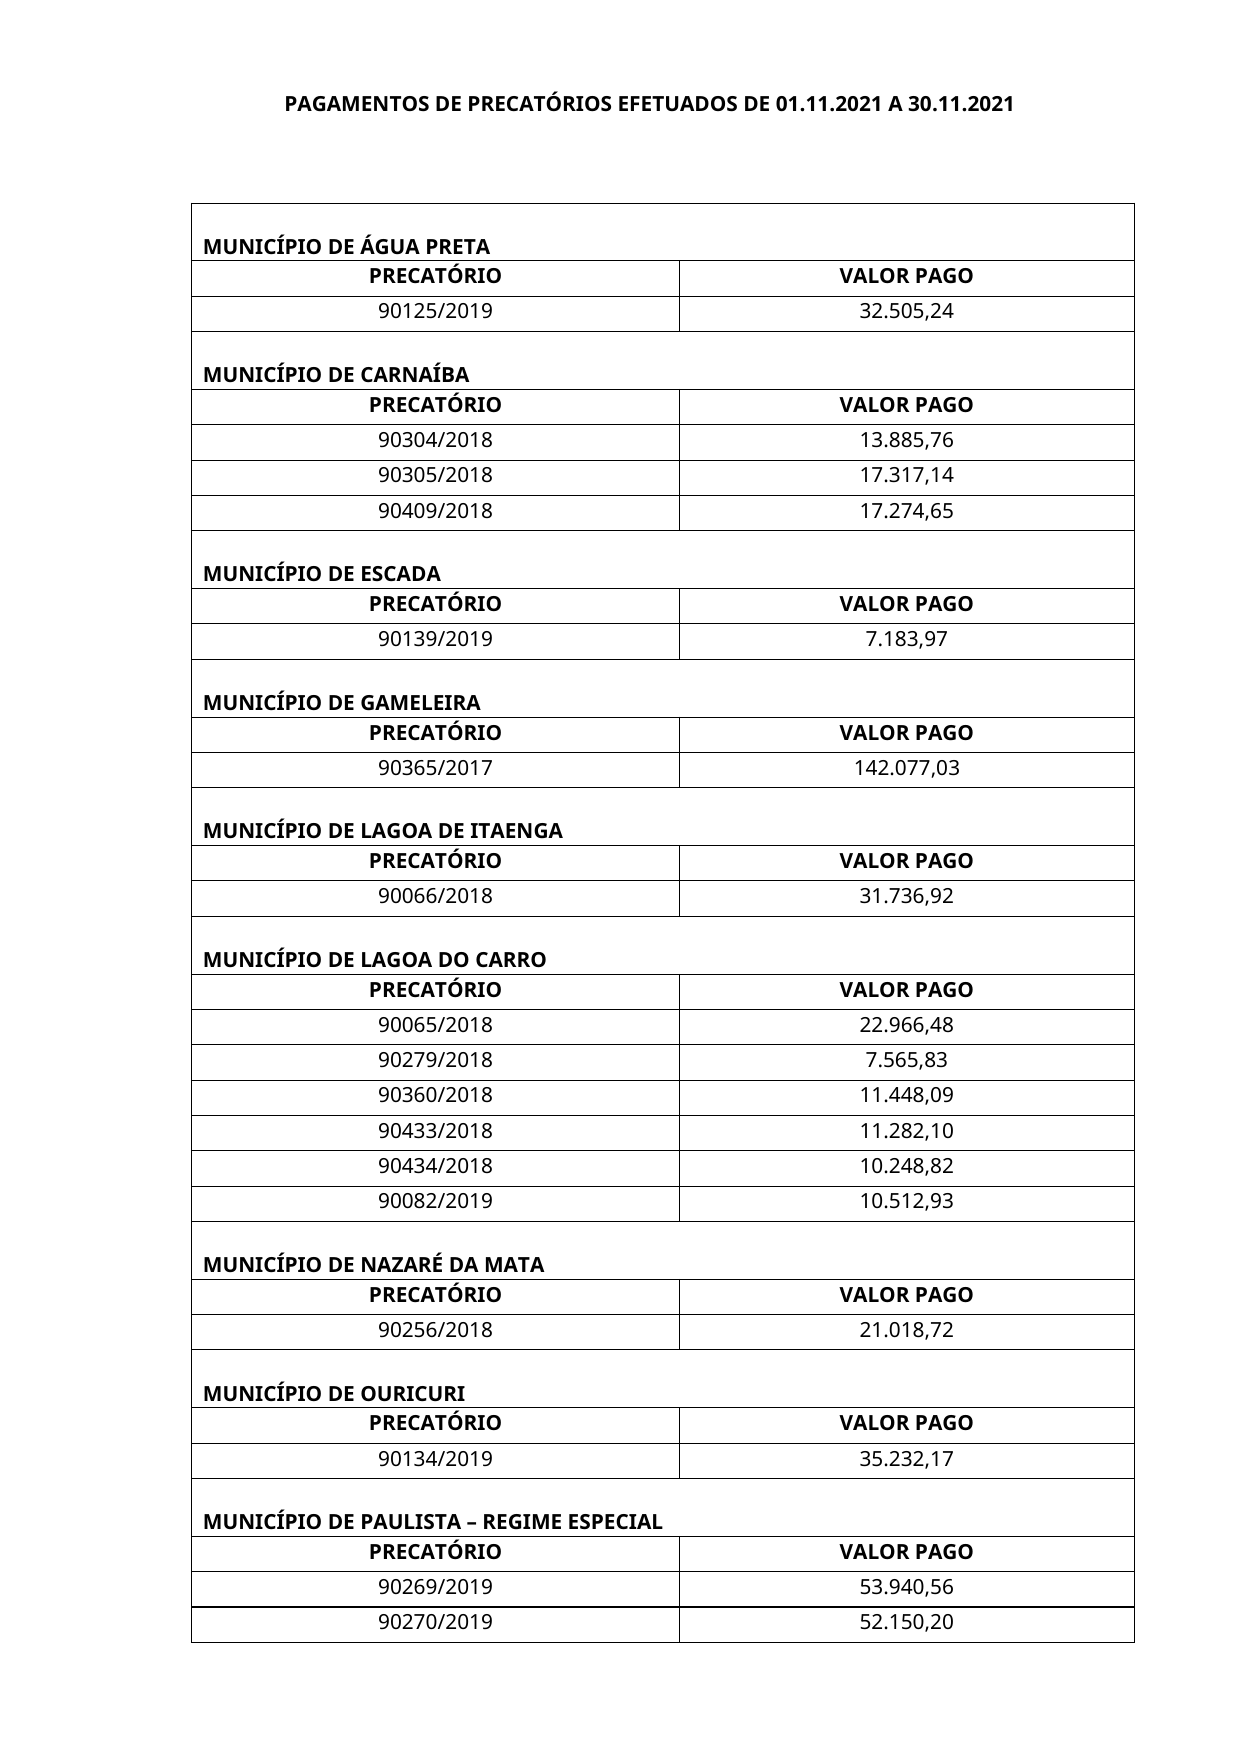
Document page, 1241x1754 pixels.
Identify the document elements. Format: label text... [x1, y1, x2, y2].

table_cell 31.736,92 [680, 881, 1134, 916]
table_cell VALOR PAGO [680, 589, 1134, 623]
table_cell 90365/2017 [192, 753, 679, 787]
table_cell 142.077,03 [680, 753, 1134, 787]
table_cell 11.448,09 [680, 1081, 1134, 1115]
table_cell 90434/2018 [192, 1151, 679, 1186]
table_cell 90066/2018 [192, 881, 679, 916]
table_cell VALOR PAGO [680, 390, 1134, 424]
table_cell PRECATÓRIO [192, 975, 679, 1009]
table_cell MUNICÍPIO DE CARNAÍBA [192, 332, 1134, 389]
table_cell MUNICÍPIO DE LAGOA DO CARRO [192, 917, 1134, 974]
table_cell 90304/2018 [192, 425, 679, 459]
table_cell 11.282,10 [680, 1116, 1134, 1150]
table_cell MUNICÍPIO DE GAMELEIRA [192, 660, 1134, 717]
table_cell 90433/2018 [192, 1116, 679, 1150]
table_cell 90305/2018 [192, 461, 679, 495]
table_cell 7.565,83 [680, 1045, 1134, 1079]
table_cell MUNICÍPIO DE NAZARÉ DA MATA [192, 1222, 1134, 1279]
table_cell PRECATÓRIO [192, 390, 679, 424]
table_cell 21.018,72 [680, 1315, 1134, 1349]
table_cell 13.885,76 [680, 425, 1134, 459]
table_cell 35.232,17 [680, 1444, 1134, 1478]
table_cell 10.248,82 [680, 1151, 1134, 1186]
table_cell 90256/2018 [192, 1315, 679, 1349]
table_cell PRECATÓRIO [192, 261, 679, 296]
table_cell PRECATÓRIO [192, 718, 679, 752]
table_cell 17.317,14 [680, 461, 1134, 495]
table_cell PRECATÓRIO [192, 846, 679, 880]
table_cell 52.150,20 [680, 1608, 1134, 1642]
table_cell VALOR PAGO [680, 718, 1134, 752]
table_cell 32.505,24 [680, 297, 1134, 331]
table_cell VALOR PAGO [680, 1280, 1134, 1314]
table_cell 90409/2018 [192, 496, 679, 530]
table_cell VALOR PAGO [680, 975, 1134, 1009]
table_cell VALOR PAGO [680, 261, 1134, 296]
table_cell 90082/2019 [192, 1187, 679, 1221]
table_header MUNICÍPIO DE ÁGUA PRETA [192, 204, 1134, 260]
table_cell MUNICÍPIO DE PAULISTA – REGIME ESPECIAL [192, 1479, 1134, 1536]
subtitle PAGAMENTOS DE PRECATÓRIOS EFETUADOS DE 01.11.2021 A 30.11.2021 [177, 89, 1122, 117]
table_cell VALOR PAGO [680, 846, 1134, 880]
table_cell 90269/2019 [192, 1572, 679, 1606]
table_cell 90125/2019 [192, 297, 679, 331]
table_cell 90279/2018 [192, 1045, 679, 1079]
table_cell 90270/2019 [192, 1608, 679, 1642]
table_cell PRECATÓRIO [192, 1280, 679, 1314]
table_cell PRECATÓRIO [192, 1537, 679, 1571]
table_cell MUNICÍPIO DE OURICURI [192, 1350, 1134, 1407]
table_cell 90134/2019 [192, 1444, 679, 1478]
table_cell 17.274,65 [680, 496, 1134, 530]
table_cell MUNICÍPIO DE ESCADA [192, 531, 1134, 588]
table_cell 10.512,93 [680, 1187, 1134, 1221]
table_cell PRECATÓRIO [192, 589, 679, 623]
table_cell 90360/2018 [192, 1081, 679, 1115]
table_cell 22.966,48 [680, 1010, 1134, 1044]
table_cell 90065/2018 [192, 1010, 679, 1044]
table_cell VALOR PAGO [680, 1537, 1134, 1571]
table_cell MUNICÍPIO DE LAGOA DE ITAENGA [192, 788, 1134, 845]
table_cell VALOR PAGO [680, 1408, 1134, 1443]
table_cell 53.940,56 [680, 1572, 1134, 1606]
table_cell 90139/2019 [192, 624, 679, 659]
table_cell PRECATÓRIO [192, 1408, 679, 1443]
table_cell 7.183,97 [680, 624, 1134, 659]
